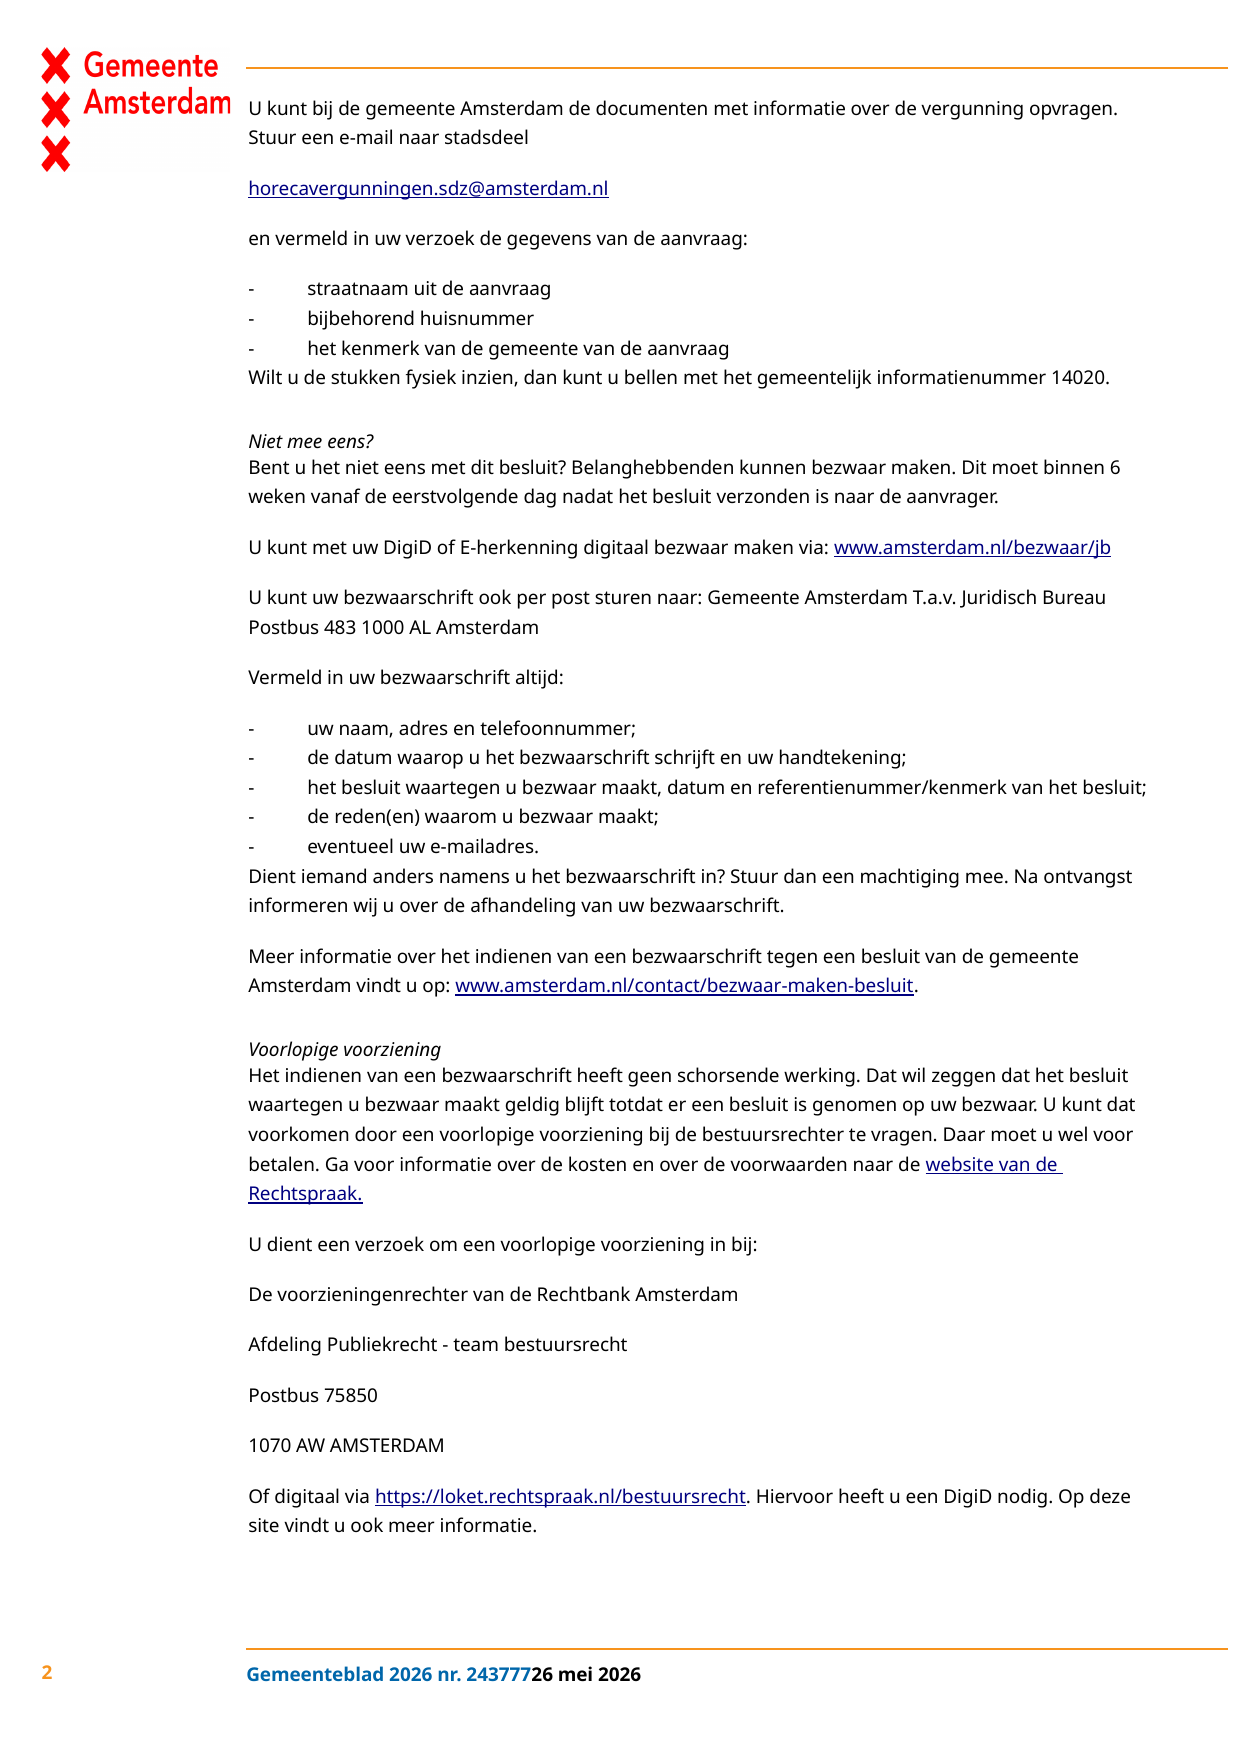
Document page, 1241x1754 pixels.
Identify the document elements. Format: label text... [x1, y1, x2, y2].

text U dient een verzoek om een voorlopige voorziening in bij: [248, 1231, 1152, 1257]
text Dient iemand anders namens u het bezwaarschrift in? Stuur dan een machtiging mee. Na ontvangst informeren wij u over de afhandeling van uw bezwaarschrift. [248, 863, 1152, 918]
text Postbus 75850 [248, 1382, 1152, 1408]
text Voorlopige voorziening [248, 1036, 1152, 1062]
list bijbehorend huisnummer [248, 305, 1152, 331]
list uw naam, adres en telefoonnummer; [248, 715, 1152, 741]
list eventueel uw e-mailadres. [248, 833, 1152, 859]
list het kenmerk van de gemeente van de aanvraag [248, 335, 1152, 361]
text Bent u het niet eens met dit besluit? Belanghebbenden kunnen bezwaar maken. Dit moet binnen 6 weken vanaf de eerstvolgende dag nadat het besluit verzonden is naar de aanvrager. [248, 454, 1152, 509]
text horecavergunningen.sdz@amsterdam.nl [248, 175, 1152, 201]
list de reden(en) waarom u bezwaar maakt; [248, 804, 1152, 829]
text Of digitaal via https://loket.rechtspraak.nl/bestuursrecht. Hiervoor heeft u een DigiD nodig. Op deze site vindt u ook meer informatie. [248, 1483, 1152, 1538]
text U kunt uw bezwaarschrift ook per post sturen naar: Gemeente Amsterdam T.a.v. Juridisch Bureau Postbus 483 1000 AL Amsterdam [248, 584, 1152, 640]
text De voorzieningenrechter van de Rechtbank Amsterdam [248, 1281, 1152, 1307]
text Afdeling Publiekrecht - team bestuursrecht [248, 1332, 1152, 1357]
text 1070 AW AMSTERDAM [248, 1432, 1152, 1458]
text U kunt met uw DigiD of E-herkenning digitaal bezwaar maken via: www.amsterdam.nl/bezwaar/jb [248, 534, 1152, 560]
text en vermeld in uw verzoek de gegevens van de aanvraag: [248, 225, 1152, 251]
text Wilt u de stukken fysiek inzien, dan kunt u bellen met het gemeentelijk informatienummer 14020. [248, 364, 1152, 390]
list de datum waarop u het bezwaarschrift schrijft en uw handtekening; [248, 744, 1152, 770]
text Het indienen van een bezwaarschrift heeft geen schorsende werking. Dat wil zeggen dat het besluit waartegen u bezwaar maakt geldig blijft totdat er een besluit is genomen op uw bezwaar. U kunt dat voorkomen door een voorlopige voorziening bij de bestuursrechter te vragen. Daar moet u wel voor betalen. Ga voor informatie over de kosten en over de voorwaarden naar de website van de Rechtspraak. [248, 1062, 1152, 1206]
text Vermeld in uw bezwaarschrift altijd: [248, 664, 1152, 690]
picture [41, 47, 231, 172]
text Meer informatie over het indienen van een bezwaarschrift tegen een besluit van de gemeente Amsterdam vindt u op: www.amsterdam.nl/contact/bezwaar-maken-besluit. [248, 943, 1152, 998]
text Niet mee eens? [248, 428, 1152, 454]
text U kunt bij de gemeente Amsterdam de documenten met informatie over de vergunning opvragen. Stuur een e-mail naar stadsdeel [248, 95, 1152, 150]
list straatnaam uit de aanvraag [248, 276, 1152, 301]
list het besluit waartegen u bezwaar maakt, datum en referentienummer/kenmerk van het besluit; [248, 774, 1152, 800]
